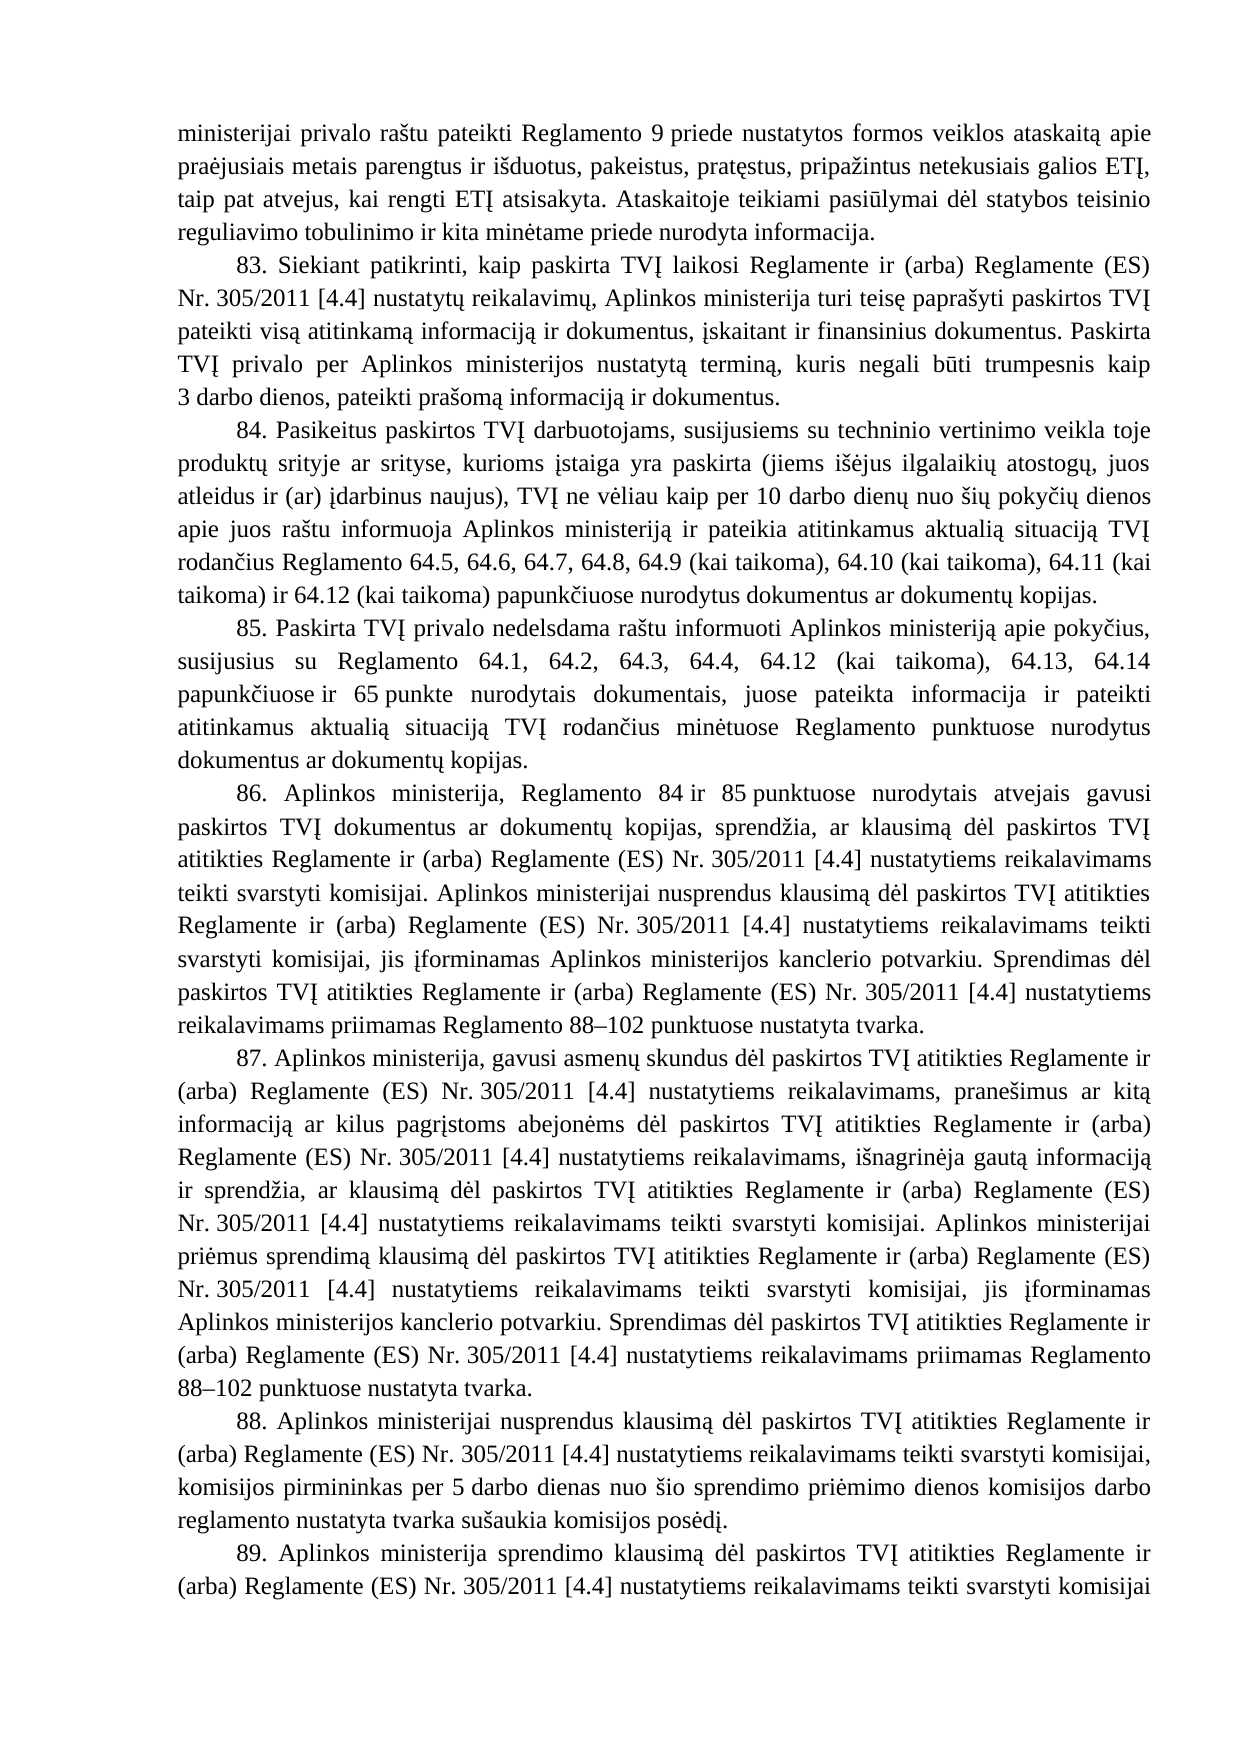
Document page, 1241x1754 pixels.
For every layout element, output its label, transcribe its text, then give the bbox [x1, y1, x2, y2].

text 89. Aplinkos ministerija sprendimo klausimą dėl paskirtos TVĮ atitikties Reglamente ir (arba) Reglamente (ES) Nr. 305/2011 [4.4] nustatytiems reikalavimams teikti svarstyti komisijai [177, 1538, 1152, 1600]
text 86. Aplinkos ministerija, Reglamento 84 ir 85 punktuose nurodytais atvejais gavusi paskirtos TVĮ dokumentus ar dokumentų kopijas, sprendžia, ar klausimą dėl paskirtos TVĮ atitikties Reglamente ir (arba) Reglamente (ES) Nr. 305/2011 [4.4] nustatytiems reikalavimams teikti svarstyti komisijai. Aplinkos ministerijai nusprendus klausimą dėl paskirtos TVĮ atitikties Reglamente ir (arba) Reglamente (ES) Nr. 305/2011 [4.4] nustatytiems reikalavimams teikti svarstyti komisijai, jis įforminamas Aplinkos ministerijos kanclerio potvarkiu. Sprendimas dėl paskirtos TVĮ atitikties Reglamente ir (arba) Reglamente (ES) Nr. 305/2011 [4.4] nustatytiems reikalavimams priimamas Reglamento 88–102 punktuose nustatyta tvarka. [177, 778, 1152, 1038]
text 83. Siekiant patikrinti, kaip paskirta TVĮ laikosi Reglamente ir (arba) Reglamente (ES) Nr. 305/2011 [4.4] nustatytų reikalavimų, Aplinkos ministerija turi teisę paprašyti paskirtos TVĮ pateikti visą atitinkamą informaciją ir dokumentus, įskaitant ir finansinius dokumentus. Paskirta TVĮ privalo per Aplinkos ministerijos nustatytą terminą, kuris negali būti trumpesnis kaip 3 darbo dienos, pateikti prašomą informaciją ir dokumentus. [177, 250, 1152, 411]
text ministerijai privalo raštu pateikti Reglamento 9 priede nustatytos formos veiklos ataskaitą apie praėjusiais metais parengtus ir išduotus, pakeistus, pratęstus, pripažintus netekusiais galios ETĮ, taip pat atvejus, kai rengti ETĮ atsisakyta. Ataskaitoje teikiami pasiūlymai dėl statybos teisinio reguliavimo tobulinimo ir kita minėtame priede nurodyta informacija. [177, 118, 1152, 246]
text 88. Aplinkos ministerijai nusprendus klausimą dėl paskirtos TVĮ atitikties Reglamente ir (arba) Reglamente (ES) Nr. 305/2011 [4.4] nustatytiems reikalavimams teikti svarstyti komisijai, komisijos pirmininkas per 5 darbo dienas nuo šio sprendimo priėmimo dienos komisijos darbo reglamento nustatyta tvarka sušaukia komisijos posėdį. [177, 1406, 1152, 1534]
text 85. Paskirta TVĮ privalo nedelsdama raštu informuoti Aplinkos ministeriją apie pokyčius, susijusius su Reglamento 64.1, 64.2, 64.3, 64.4, 64.12 (kai taikoma), 64.13, 64.14 papunkčiuose ir 65 punkte nurodytais dokumentais, juose pateikta informacija ir pateikti atitinkamus aktualią situaciją TVĮ rodančius minėtuose Reglamento punktuose nurodytus dokumentus ar dokumentų kopijas. [177, 613, 1152, 774]
text 84. Pasikeitus paskirtos TVĮ darbuotojams, susijusiems su techninio vertinimo veikla toje produktų srityje ar srityse, kurioms įstaiga yra paskirta (jiems išėjus ilgalaikių atostogų, juos atleidus ir (ar) įdarbinus naujus), TVĮ ne vėliau kaip per 10 darbo dienų nuo šių pokyčių dienos apie juos raštu informuoja Aplinkos ministeriją ir pateikia atitinkamus aktualią situaciją TVĮ rodančius Reglamento 64.5, 64.6, 64.7, 64.8, 64.9 (kai taikoma), 64.10 (kai taikoma), 64.11 (kai taikoma) ir 64.12 (kai taikoma) papunkčiuose nurodytus dokumentus ar dokumentų kopijas. [177, 415, 1152, 609]
text 87. Aplinkos ministerija, gavusi asmenų skundus dėl paskirtos TVĮ atitikties Reglamente ir (arba) Reglamente (ES) Nr. 305/2011 [4.4] nustatytiems reikalavimams, pranešimus ar kitą informaciją ar kilus pagrįstoms abejonėms dėl paskirtos TVĮ atitikties Reglamente ir (arba) Reglamente (ES) Nr. 305/2011 [4.4] nustatytiems reikalavimams, išnagrinėja gautą informaciją ir sprendžia, ar klausimą dėl paskirtos TVĮ atitikties Reglamente ir (arba) Reglamente (ES) Nr. 305/2011 [4.4] nustatytiems reikalavimams teikti svarstyti komisijai. Aplinkos ministerijai priėmus sprendimą klausimą dėl paskirtos TVĮ atitikties Reglamente ir (arba) Reglamente (ES) Nr. 305/2011 [4.4] nustatytiems reikalavimams teikti svarstyti komisijai, jis įforminamas Aplinkos ministerijos kanclerio potvarkiu. Sprendimas dėl paskirtos TVĮ atitikties Reglamente ir (arba) Reglamente (ES) Nr. 305/2011 [4.4] nustatytiems reikalavimams priimamas Reglamento 88–102 punktuose nustatyta tvarka. [177, 1043, 1152, 1402]
